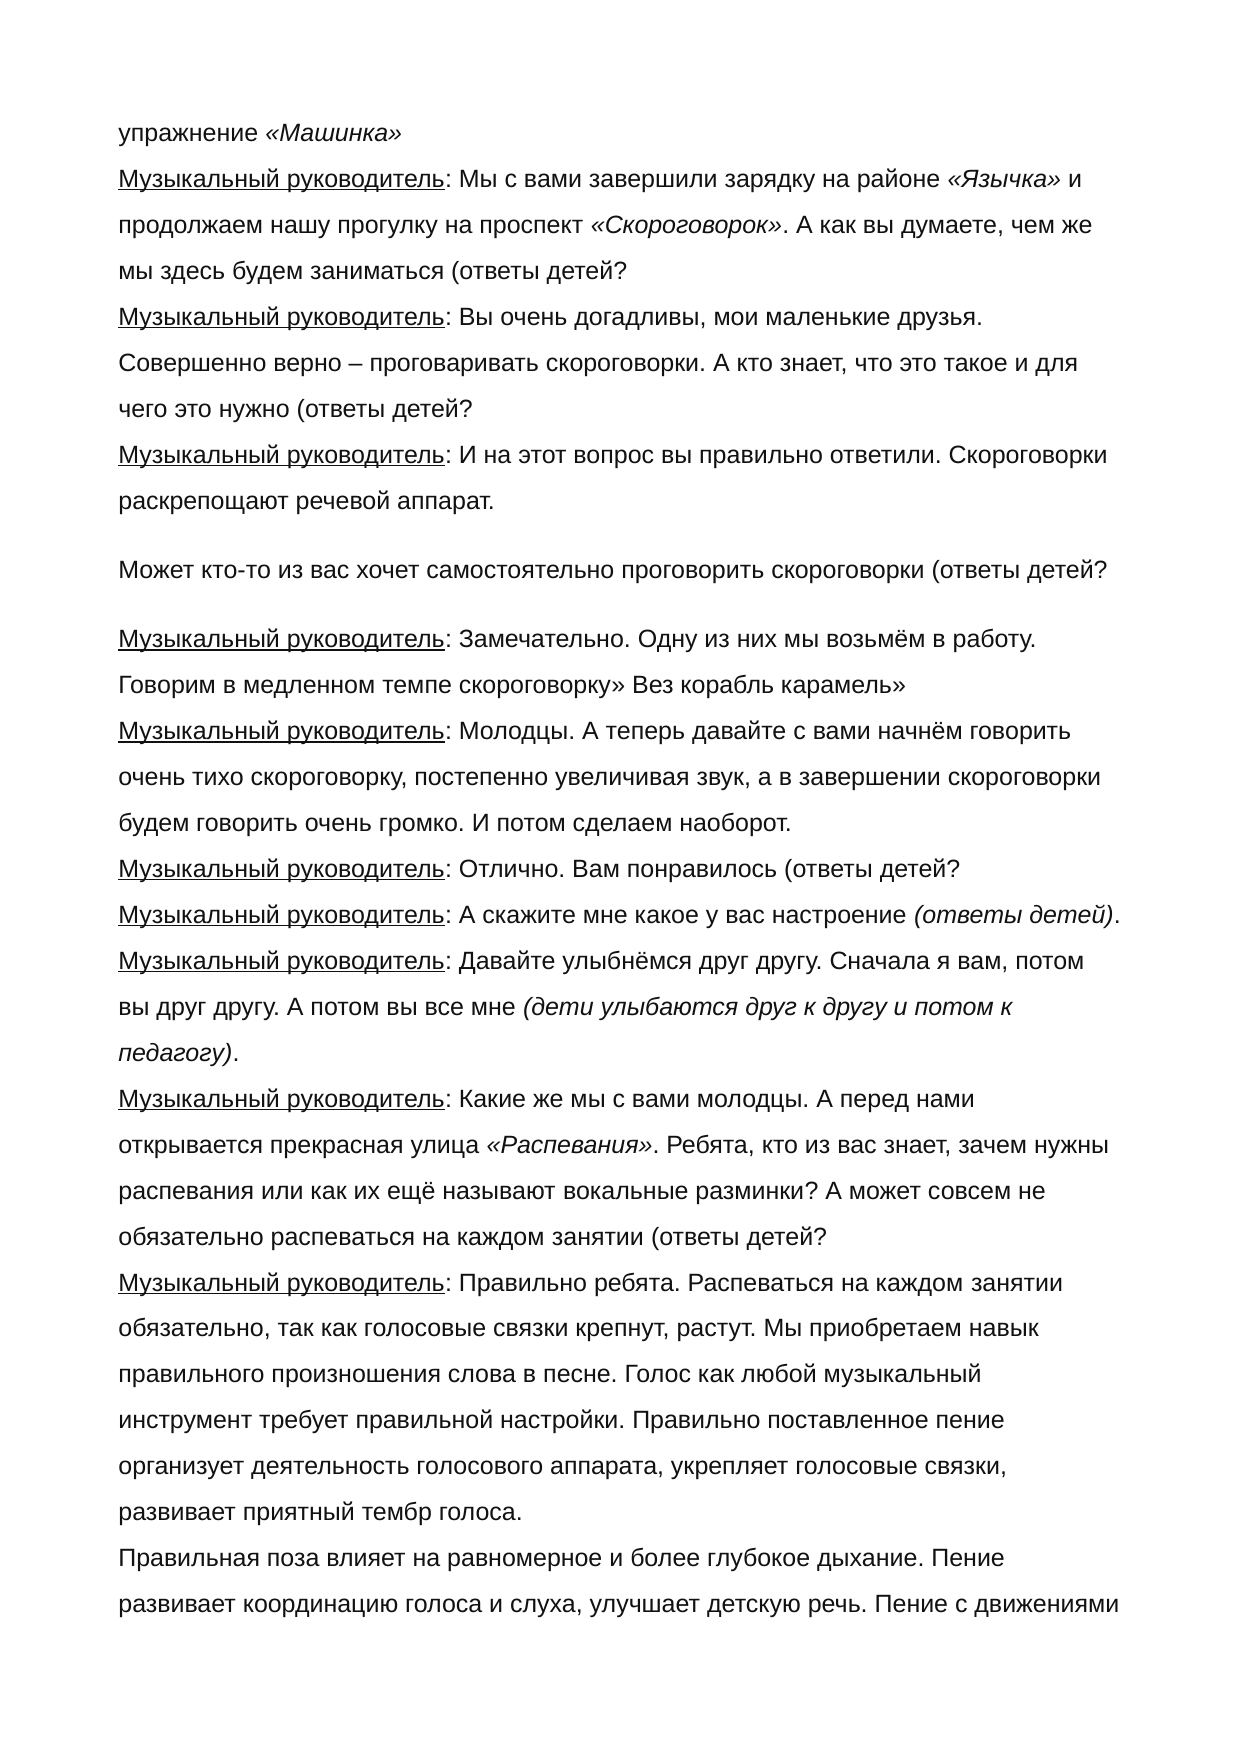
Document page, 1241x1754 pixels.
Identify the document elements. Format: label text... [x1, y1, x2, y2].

text Музыкальный руководитель: И на этот вопрос вы правильно ответили. Скороговорки раскрепощают речевой аппарат. [118, 440, 1122, 514]
text упражнение «Машинка» [118, 118, 1122, 147]
text Музыкальный руководитель: Какие же мы с вами молодцы. А перед нами открывается прекрасная улица «Распевания». Ребята, кто из вас знает, зачем нужны распевания или как их ещё называют вокальные разминки? А может совсем не обязательно распеваться на каждом занятии (ответы детей? [118, 1084, 1122, 1250]
text Правильная поза влияет на равномерное и более глубокое дыхание. Пение развивает координацию голоса и слуха, улучшает детскую речь. Пение с движениями [118, 1543, 1122, 1618]
text Музыкальный руководитель: Мы с вами завершили зарядку на районе «Язычка» и продолжаем нашу прогулку на проспект «Скороговорок». А как вы думаете, чем же мы здесь будем заниматься (ответы детей? [118, 164, 1122, 285]
text Музыкальный руководитель: А скажите мне какое у вас настроение (ответы детей). [118, 900, 1122, 929]
text Музыкальный руководитель: Отлично. Вам понравилось (ответы детей? [118, 854, 1122, 883]
text Может кто-то из вас хочет самостоятельно проговорить скороговорки (ответы детей? [118, 555, 1122, 584]
text Музыкальный руководитель: Замечательно. Одну из них мы возьмём в работу. Говорим в медленном темпе скороговорку» Вез корабль карамель» [118, 624, 1122, 699]
text Музыкальный руководитель: Вы очень догадливы, мои маленькие друзья. Совершенно верно – проговаривать скороговорки. А кто знает, что это такое и для чего это нужно (ответы детей? [118, 302, 1122, 422]
text Музыкальный руководитель: Правильно ребята. Распеваться на каждом занятии обязательно, так как голосовые связки крепнут, растут. Мы приобретаем навык правильного произношения слова в песне. Голос как любой музыкальный инструмент требует правильной настройки. Правильно поставленное пение организует деятельность голосового аппарата, укрепляет голосовые связки, развивает приятный тембр голоса. [118, 1267, 1122, 1526]
text Музыкальный руководитель: Давайте улыбнёмся друг другу. Сначала я вам, потом вы друг другу. А потом вы все мне (дети улыбаются друг к другу и потом к педагогу). [118, 946, 1122, 1067]
text Музыкальный руководитель: Молодцы. А теперь давайте с вами начнём говорить очень тихо скороговорку, постепенно увеличивая звук, а в завершении скороговорки будем говорить очень громко. И потом сделаем наоборот. [118, 716, 1122, 837]
